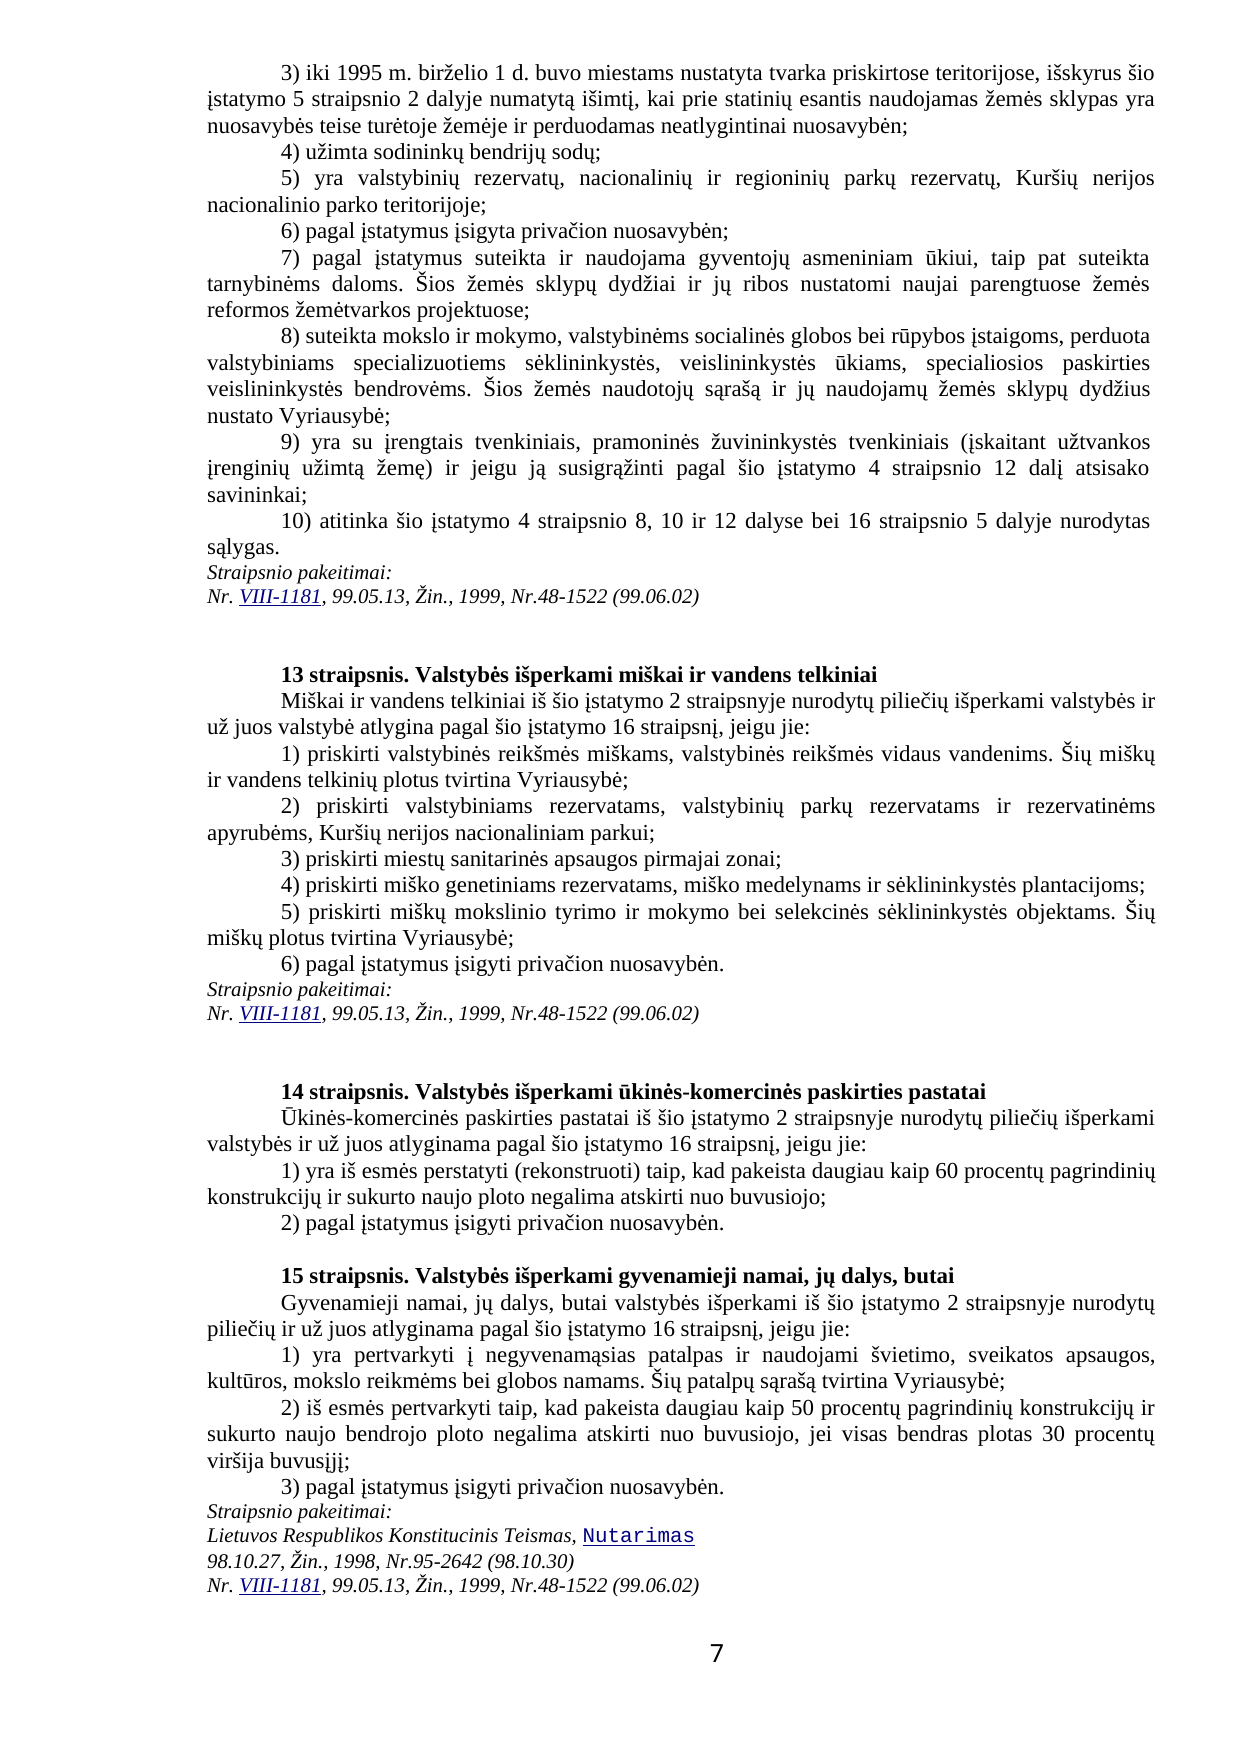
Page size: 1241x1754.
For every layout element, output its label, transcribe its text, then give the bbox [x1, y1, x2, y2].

text Nr. VIII-1181, 99.05.13, Žin., 1999, Nr.48-1522 (99.06.02) [207, 1573, 1152, 1597]
text Nr. VIII-1181, 99.05.13, Žin., 1999, Nr.48-1522 (99.06.02) [207, 1001, 1152, 1025]
text Straipsnio pakeitimai: [207, 1499, 1157, 1523]
text 2) pagal įstatymus įsigyti privačion nuosavybėn. [207, 1209, 1157, 1236]
text 15 straipsnis. Valstybės išperkami gyvenamieji namai, jų dalys, butai [207, 1262, 1157, 1288]
text 14 straipsnis. Valstybės išperkami ūkinės-komercinės paskirties pastatai [207, 1078, 1157, 1104]
text 8) suteikta mokslo ir mokymo, valstybinėms socialinės globos bei rūpybos įstaigoms, perduota valstybiniams specializuotiems sėklininkystės, veislininkystės ūkiams, specialiosios paskirties veislininkystės bendrovėms. Šios žemės naudotojų sąrašą ir jų naudojamų žemės sklypų dydžius nustato Vyriausybė; [207, 323, 1152, 428]
text Lietuvos Respublikos Konstitucinis Teismas, Nutarimas [207, 1523, 1152, 1549]
text 4) priskirti miško genetiniams rezervatams, miško medelynams ir sėklininkystės plantacijoms; [207, 871, 1157, 898]
text Straipsnio pakeitimai: [207, 560, 1157, 584]
text 7) pagal įstatymus suteikta ir naudojama gyventojų asmeniniam ūkiui, taip pat suteikta tarnybinėms daloms. Šios žemės sklypų dydžiai ir jų ribos nustatomi naujai parengtuose žemės reformos žemėtvarkos projektuose; [207, 243, 1152, 323]
text Ūkinės-komercinės paskirties pastatai iš šio įstatymo 2 straipsnyje nurodytų piliečių išperkami valstybės ir už juos atlyginama pagal šio įstatymo 16 straipsnį, jeigu jie: [207, 1104, 1157, 1157]
text Gyvenamieji namai, jų dalys, butai valstybės išperkami iš šio įstatymo 2 straipsnyje nurodytų piliečių ir už juos atlyginama pagal šio įstatymo 16 straipsnį, jeigu jie: [207, 1288, 1157, 1341]
text Straipsnio pakeitimai: [207, 977, 1157, 1001]
text 2) priskirti valstybiniams rezervatams, valstybinių parkų rezervatams ir rezervatinėms apyrubėms, Kuršių nerijos nacionaliniam parkui; [207, 792, 1157, 845]
text 3) pagal įstatymus įsigyti privačion nuosavybėn. [207, 1473, 1157, 1499]
text 13 straipsnis. Valstybės išperkami miškai ir vandens telkiniai [207, 661, 1157, 687]
text 3) priskirti miestų sanitarinės apsaugos pirmajai zonai; [207, 845, 1157, 871]
text Miškai ir vandens telkiniai iš šio įstatymo 2 straipsnyje nurodytų piliečių išperkami valstybės ir už juos valstybė atlygina pagal šio įstatymo 16 straipsnį, jeigu jie: [207, 687, 1157, 740]
text 4) užimta sodininkų bendrijų sodų; [207, 138, 1157, 164]
text 1) yra iš esmės perstatyti (rekonstruoti) taip, kad pakeista daugiau kaip 60 procentų pagrindinių konstrukcijų ir sukurto naujo ploto negalima atskirti nuo buvusiojo; [207, 1157, 1157, 1209]
text 5) priskirti miškų mokslinio tyrimo ir mokymo bei selekcinės sėklininkystės objektams. Šių miškų plotus tvirtina Vyriausybė; [207, 898, 1157, 951]
text 3) iki 1995 m. birželio 1 d. buvo miestams nustatyta tvarka priskirtose teritorijose, išskyrus šio įstatymo 5 straipsnio 2 dalyje numatytą išimtį, kai prie statinių esantis naudojamas žemės sklypas yra nuosavybės teise turėtoje žemėje ir perduodamas neatlygintinai nuosavybėn; [207, 59, 1157, 138]
text 5) yra valstybinių rezervatų, nacionalinių ir regioninių parkų rezervatų, Kuršių nerijos nacionalinio parko teritorijoje; [207, 164, 1157, 217]
text 6) pagal įstatymus įsigyti privačion nuosavybėn. [207, 951, 1157, 977]
text 1) priskirti valstybinės reikšmės miškams, valstybinės reikšmės vidaus vandenims. Šių miškų ir vandens telkinių plotus tvirtina Vyriausybė; [207, 740, 1157, 792]
text 1) yra pertvarkyti į negyvenamąsias patalpas ir naudojami švietimo, sveikatos apsaugos, kultūros, mokslo reikmėms bei globos namams. Šių patalpų sąrašą tvirtina Vyriausybė; [207, 1341, 1157, 1394]
text Nr. VIII-1181, 99.05.13, Žin., 1999, Nr.48-1522 (99.06.02) [207, 584, 1152, 608]
text 2) iš esmės pertvarkyti taip, kad pakeista daugiau kaip 50 procentų pagrindinių konstrukcijų ir sukurto naujo bendrojo ploto negalima atskirti nuo buvusiojo, jei visas bendras plotas 30 procentų viršija buvusįjį; [207, 1394, 1157, 1473]
text 98.10.27, Žin., 1998, Nr.95-2642 (98.10.30) [207, 1549, 1152, 1573]
text 6) pagal įstatymus įsigyta privačion nuosavybėn; [207, 217, 1157, 243]
text 10) atitinka šio įstatymo 4 straipsnio 8, 10 ir 12 dalyse bei 16 straipsnio 5 dalyje nurodytas sąlygas. [207, 507, 1152, 560]
text 9) yra su įrengtais tvenkiniais, pramoninės žuvininkystės tvenkiniais (įskaitant užtvankos įrenginių užimtą žemę) ir jeigu ją susigrąžinti pagal šio įstatymo 4 straipsnio 12 dalį atsisako savininkai; [207, 428, 1152, 507]
